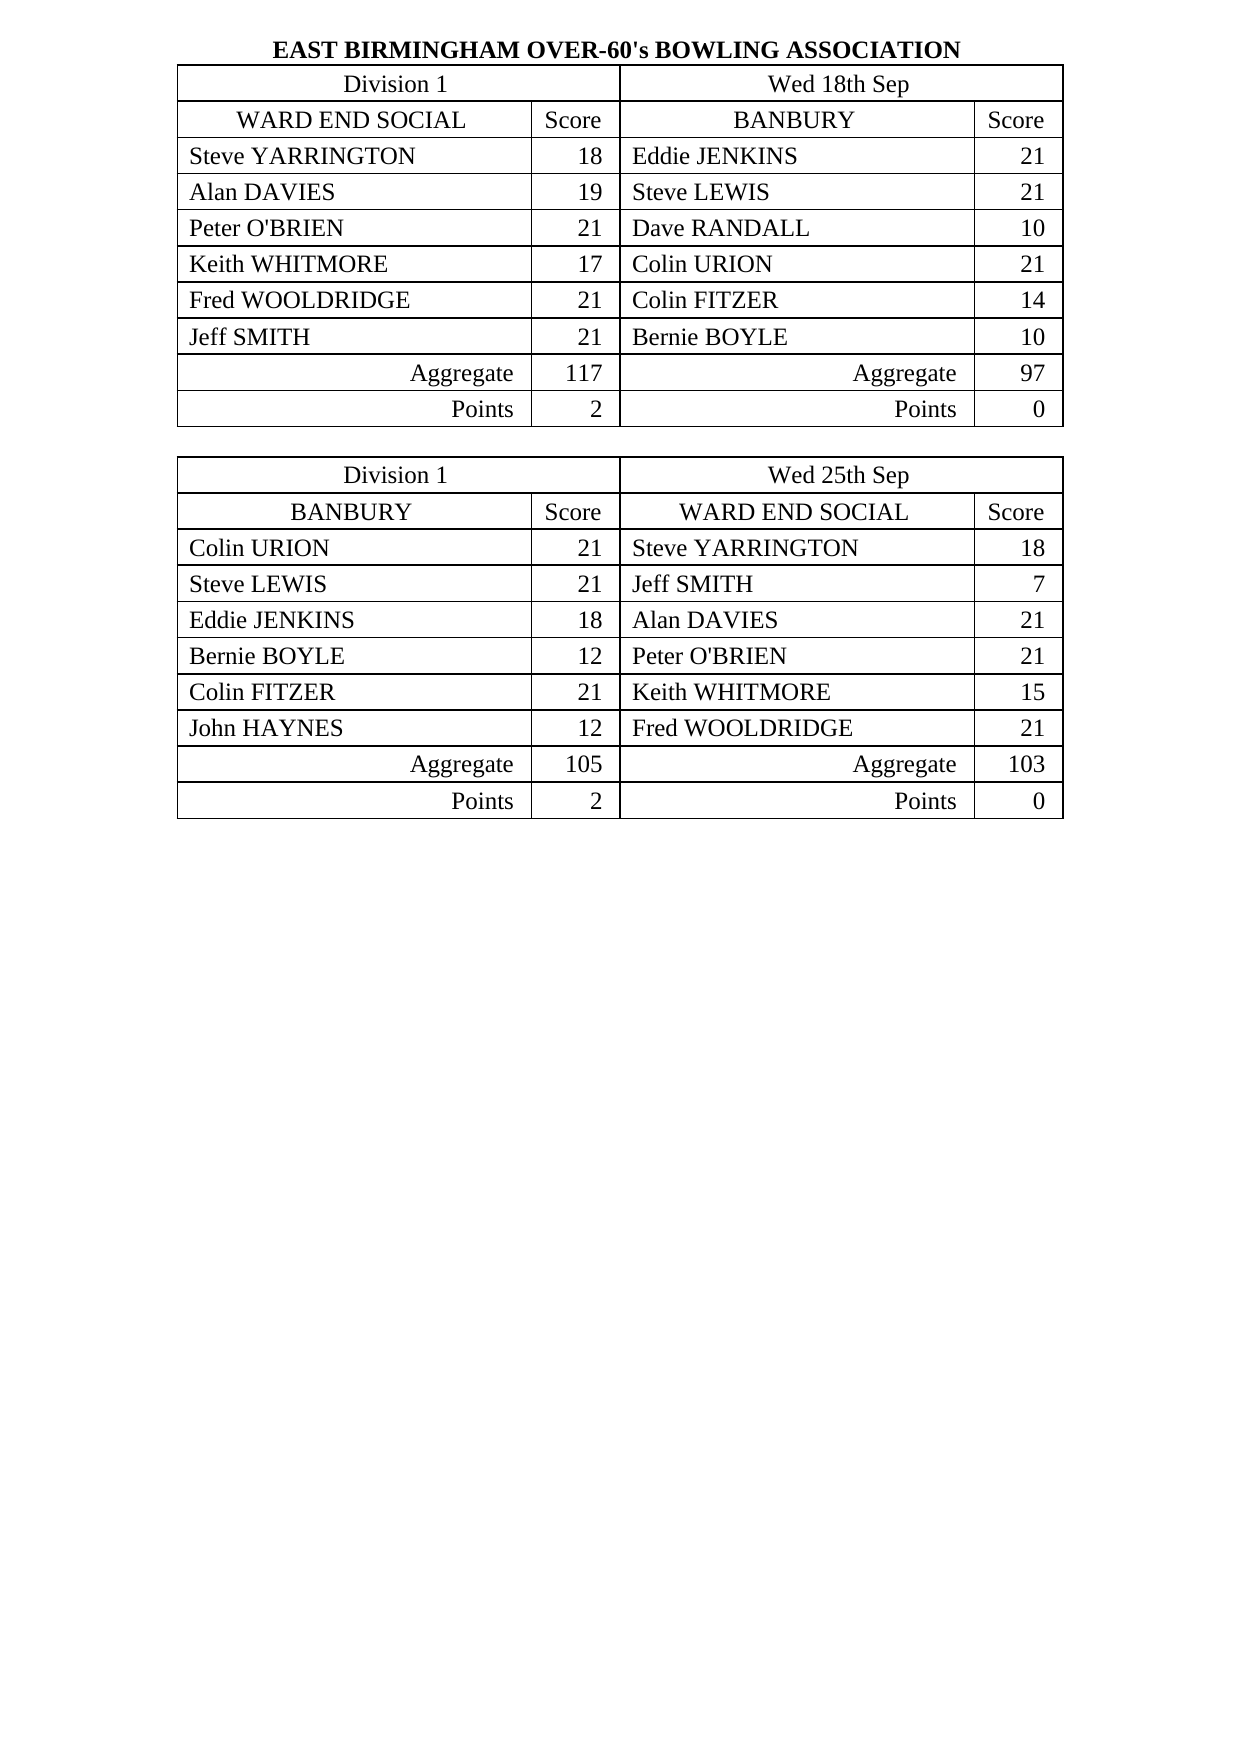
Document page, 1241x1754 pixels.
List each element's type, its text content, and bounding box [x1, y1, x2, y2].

table_cell Fred WOOLDRIDGE [621, 711, 974, 745]
table_cell 18 [975, 530, 1062, 564]
table_cell Keith WHITMORE [621, 675, 974, 709]
table_cell 21 [975, 602, 1062, 637]
table_cell Eddie JENKINS [621, 138, 974, 173]
table_cell Score [532, 102, 619, 136]
table_cell Aggregate [178, 355, 531, 389]
table_cell 105 [532, 747, 619, 781]
table_header Wed 18th Sep [621, 66, 1062, 100]
table_cell 2 [532, 783, 619, 817]
table_header Division 1 [178, 66, 619, 100]
table_cell 21 [532, 319, 619, 353]
table_cell Dave RANDALL [621, 210, 974, 245]
table_cell Alan DAVIES [621, 602, 974, 637]
table_cell 12 [532, 638, 619, 673]
table_cell 21 [975, 247, 1062, 281]
table_cell 14 [975, 283, 1062, 317]
table_cell 15 [975, 675, 1062, 709]
table_cell WARD END SOCIAL [178, 102, 531, 136]
table_cell 103 [975, 747, 1062, 781]
table_cell Peter O'BRIEN [621, 638, 974, 673]
table_cell 21 [532, 675, 619, 709]
table_cell BANBURY [178, 494, 531, 528]
table_cell 21 [532, 283, 619, 317]
table_cell Peter O'BRIEN [178, 210, 531, 245]
table_cell Jeff SMITH [178, 319, 531, 353]
table_cell 19 [532, 174, 619, 209]
table_cell Score [975, 102, 1062, 136]
table_cell 0 [975, 783, 1062, 817]
table_cell John HAYNES [178, 711, 531, 745]
table_cell 97 [975, 355, 1062, 389]
table_cell Colin FITZER [178, 675, 531, 709]
table_cell 10 [975, 319, 1062, 353]
table_cell Aggregate [178, 747, 531, 781]
table_cell 12 [532, 711, 619, 745]
table_cell Bernie BOYLE [178, 638, 531, 673]
table_cell 2 [532, 391, 619, 426]
table_cell 18 [532, 138, 619, 173]
table_cell Bernie BOYLE [621, 319, 974, 353]
table_cell BANBURY [621, 102, 974, 136]
table_cell 21 [975, 138, 1062, 173]
table_cell 10 [975, 210, 1062, 245]
table_cell Colin FITZER [621, 283, 974, 317]
table_cell Colin URION [178, 530, 531, 564]
table_cell 21 [975, 711, 1062, 745]
table_header Division 1 [178, 458, 619, 492]
table_cell Score [975, 494, 1062, 528]
table_cell Points [621, 783, 974, 817]
table_cell Eddie JENKINS [178, 602, 531, 637]
table_cell 0 [975, 391, 1062, 426]
table_cell Steve LEWIS [178, 566, 531, 601]
table_cell Colin URION [621, 247, 974, 281]
table_header Wed 25th Sep [621, 458, 1062, 492]
table_cell Points [178, 783, 531, 817]
table_cell 117 [532, 355, 619, 389]
table_cell Steve YARRINGTON [621, 530, 974, 564]
table_cell WARD END SOCIAL [621, 494, 974, 528]
table_cell Jeff SMITH [621, 566, 974, 601]
table_cell 18 [532, 602, 619, 637]
table_cell 21 [532, 530, 619, 564]
table_cell Fred WOOLDRIDGE [178, 283, 531, 317]
table_cell 7 [975, 566, 1062, 601]
table_cell Keith WHITMORE [178, 247, 531, 281]
table_cell Points [621, 391, 974, 426]
table_cell Aggregate [621, 355, 974, 389]
table_cell Steve LEWIS [621, 174, 974, 209]
table_cell Steve YARRINGTON [178, 138, 531, 173]
table_cell Aggregate [621, 747, 974, 781]
table_cell Alan DAVIES [178, 174, 531, 209]
table_cell 21 [532, 566, 619, 601]
table_cell Score [532, 494, 619, 528]
table_cell 17 [532, 247, 619, 281]
table_cell 21 [975, 174, 1062, 209]
table_cell Points [178, 391, 531, 426]
table_cell 21 [532, 210, 619, 245]
table_cell 21 [975, 638, 1062, 673]
